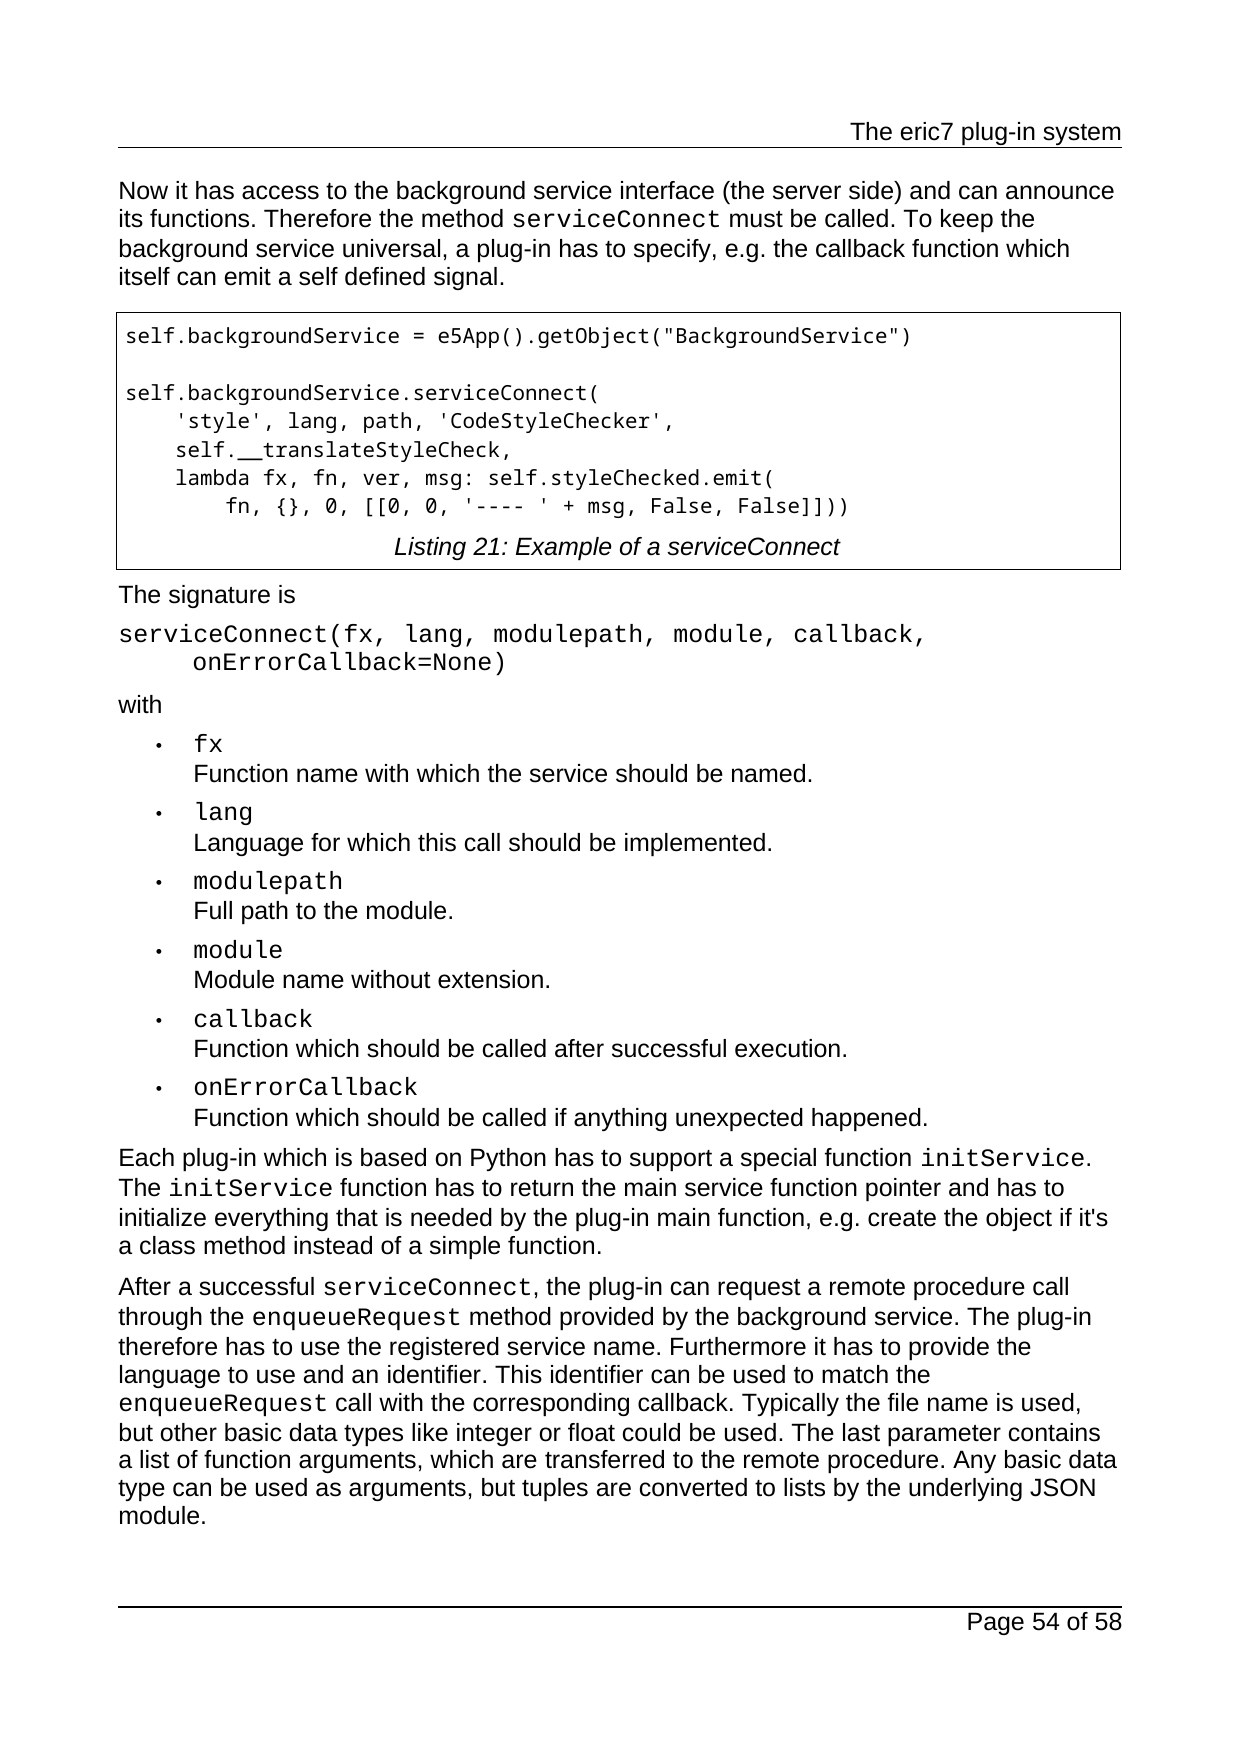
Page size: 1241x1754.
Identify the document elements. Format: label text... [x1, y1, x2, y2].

list fn, {}, 0, [[0, 0, '---- ' + msg, False, False]])) [125, 492, 1112, 520]
list self.backgroundService.serviceConnect( [125, 378, 1112, 406]
list fx Function name with which the service should be named. [156, 731, 1122, 787]
list modulepath Full path to the module. [156, 869, 1122, 925]
list lambda fx, fn, ver, msg: self.styleChecked.emit( [125, 463, 1112, 492]
text The signature is [117, 313, 1120, 569]
text After a successful serviceConnect, the plug-in can request a remote procedure call through the enqueueRequest method provided by the background service. The plug-in therefore has to use the registered service name. Furthermore it has to provide the language to use and an identifier. This identifier can be used to match the enqueueRequest call with the corresponding callback. Typically the file name is used, but other basic data types like integer or float could be used. The last parameter contains a list of function arguments, which are transferred to the remote procedure. Any basic data type can be used as arguments, but tuples are converted to lists by the underlying JSON module. [118, 1272, 1122, 1530]
list onErrorCallback Function which should be called if anything unexpected happened. [156, 1075, 1122, 1131]
text The signature is [118, 303, 1122, 609]
text with [118, 691, 1122, 719]
list 'style', lang, path, 'CodeStyleChecker', [125, 406, 1112, 435]
text Each plug-in which is based on Python has to support a special function initService. The initService function has to return the main service function pointer and has to initialize everything that is needed by the plug-in main function, e.g. create the object if it's a class method instead of a simple function. [118, 1144, 1122, 1260]
list Listing 21: Example of a serviceConnect [125, 532, 1112, 560]
list callback Function which should be called after successful execution. [156, 1006, 1122, 1062]
list self.backgroundService = e5App().getObject("BackgroundService") [125, 321, 1112, 349]
text serviceConnect(fx, lang, modulepath, module, callback, onErrorCallback=None) [118, 622, 1122, 678]
list module Module name without extension. [156, 937, 1122, 994]
list lang Language for which this call should be implemented. [156, 800, 1122, 856]
text Now it has access to the background service interface (the server side) and can announce its functions. Therefore the method serviceConnect must be called. To keep the background service universal, a plug-in has to specify, e.g. the callback function which itself can emit a self defined signal. [118, 177, 1122, 291]
list self.__translateStyleCheck, [125, 435, 1112, 463]
